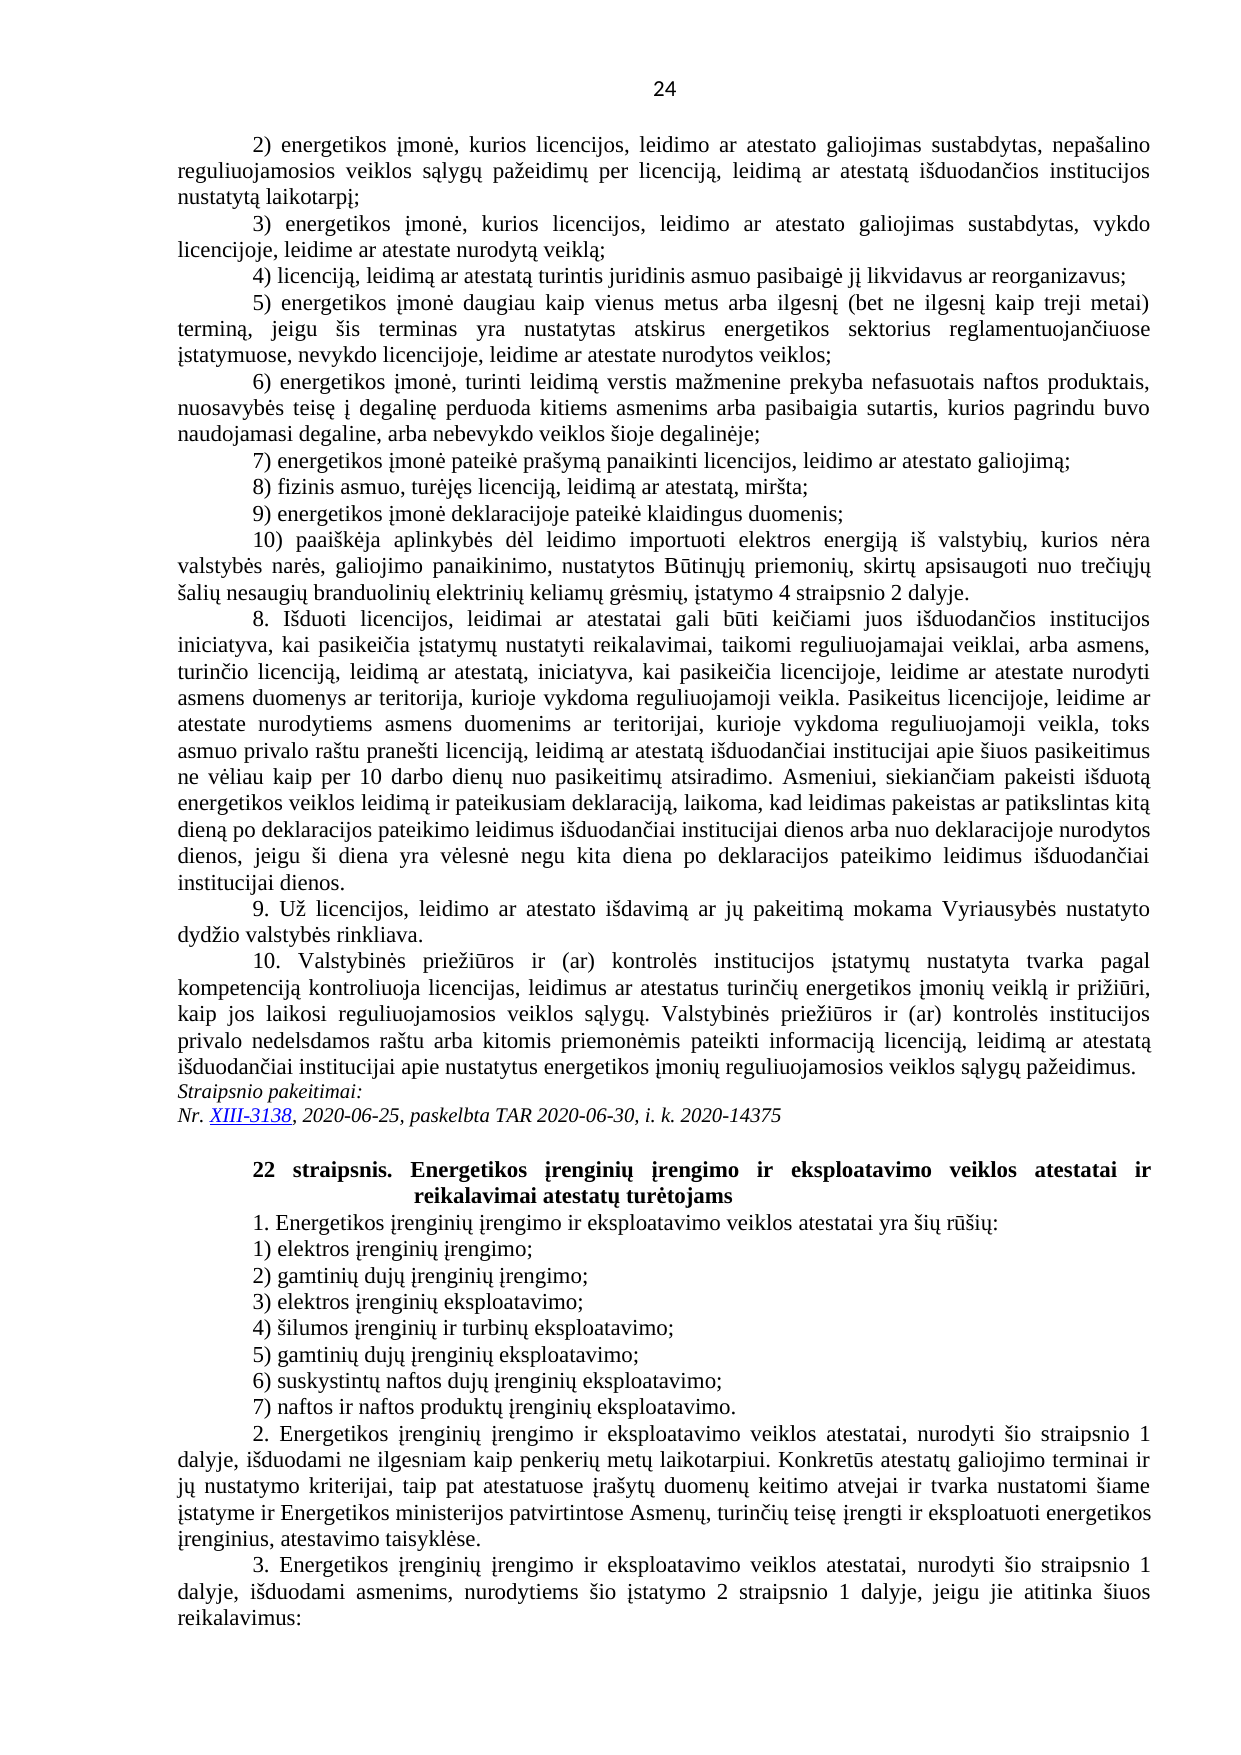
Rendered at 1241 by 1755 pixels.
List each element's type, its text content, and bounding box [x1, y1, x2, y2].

text 3. Energetikos įrenginių įrengimo ir eksploatavimo veiklos atestatai, nurodyti šio straipsnio 1 dalyje, išduodami asmenims, nurodytiems šio įstatymo 2 straipsnio 1 dalyje, jeigu jie atitinka šiuos reikalavimus: [177, 1552, 1152, 1631]
text 22 straipsnis. Energetikos įrenginių įrengimo ir eksploatavimo veiklos atestatai ir reikalavimai atestatų turėtojams [252, 1156, 1152, 1209]
text 6) suskystintų naftos dujų įrenginių eksploatavimo; [177, 1367, 1152, 1393]
text Straipsnio pakeitimai: [177, 1079, 1152, 1103]
text 5) energetikos įmonė daugiau kaip vienus metus arba ilgesnį (bet ne ilgesnį kaip treji metai) terminą, jeigu šis terminas yra nustatytas atskirus energetikos sektorius reglamentuojančiuose įstatymuose, nevykdo licencijoje, leidime ar atestate nurodytos veiklos; [177, 289, 1152, 368]
text 5) gamtinių dujų įrenginių eksploatavimo; [177, 1341, 1152, 1367]
text 1. Energetikos įrenginių įrengimo ir eksploatavimo veiklos atestatai yra šių rūšių: [177, 1209, 1152, 1235]
text 1) elektros įrenginių įrengimo; [177, 1235, 1152, 1262]
text 4) šilumos įrenginių ir turbinų eksploatavimo; [177, 1314, 1152, 1341]
text 10) paaiškėja aplinkybės dėl leidimo importuoti elektros energiją iš valstybių, kurios nėra valstybės narės, galiojimo panaikinimo, nustatytos Būtinųjų priemonių, skirtų apsisaugoti nuo trečiųjų šalių nesaugių branduolinių elektrinių keliamų grėsmių, įstatymo 4 straipsnio 2 dalyje. [177, 526, 1152, 605]
text 3) elektros įrenginių eksploatavimo; [177, 1288, 1152, 1314]
text 10. Valstybinės priežiūros ir (ar) kontrolės institucijos įstatymų nustatyta tvarka pagal kompetenciją kontroliuoja licencijas, leidimus ar atestatus turinčių energetikos įmonių veiklą ir prižiūri, kaip jos laikosi reguliuojamosios veiklos sąlygų. Valstybinės priežiūros ir (ar) kontrolės institucijos privalo nedelsdamos raštu arba kitomis priemonėmis pateikti informaciją licenciją, leidimą ar atestatą išduodančiai institucijai apie nustatytus energetikos įmonių reguliuojamosios veiklos sąlygų pažeidimus. [177, 948, 1152, 1079]
text 7) naftos ir naftos produktų įrenginių eksploatavimo. [177, 1393, 1152, 1420]
text 8) fizinis asmuo, turėjęs licenciją, leidimą ar atestatą, miršta; [177, 473, 1152, 499]
text Nr. XIII-3138, 2020-06-25, paskelbta TAR 2020-06-30, i. k. 2020-14375 [177, 1103, 1152, 1127]
text 2) energetikos įmonė, kurios licencijos, leidimo ar atestato galiojimas sustabdytas, nepašalino reguliuojamosios veiklos sąlygų pažeidimų per licenciją, leidimą ar atestatą išduodančios institucijos nustatytą laikotarpį; [177, 131, 1152, 210]
text 6) energetikos įmonė, turinti leidimą verstis mažmenine prekyba nefasuotais naftos produktais, nuosavybės teisę į degalinę perduoda kitiems asmenims arba pasibaigia sutartis, kurios pagrindu buvo naudojamasi degaline, arba nebevykdo veiklos šioje degalinėje; [177, 368, 1152, 447]
text 3) energetikos įmonė, kurios licencijos, leidimo ar atestato galiojimas sustabdytas, vykdo licencijoje, leidime ar atestate nurodytą veiklą; [177, 210, 1152, 262]
text 9) energetikos įmonė deklaracijoje pateikė klaidingus duomenis; [177, 499, 1152, 526]
text 9. Už licencijos, leidimo ar atestato išdavimą ar jų pakeitimą mokama Vyriausybės nustatyto dydžio valstybės rinkliava. [177, 895, 1152, 948]
text 4) licenciją, leidimą ar atestatą turintis juridinis asmuo pasibaigė jį likvidavus ar reorganizavus; [177, 262, 1152, 289]
text 8. Išduoti licencijos, leidimai ar atestatai gali būti keičiami juos išduodančios institucijos iniciatyva, kai pasikeičia įstatymų nustatyti reikalavimai, taikomi reguliuojamajai veiklai, arba asmens, turinčio licenciją, leidimą ar atestatą, iniciatyva, kai pasikeičia licencijoje, leidime ar atestate nurodyti asmens duomenys ar teritorija, kurioje vykdoma reguliuojamoji veikla. Pasikeitus licencijoje, leidime ar atestate nurodytiems asmens duomenims ar teritorijai, kurioje vykdoma reguliuojamoji veikla, toks asmuo privalo raštu pranešti licenciją, leidimą ar atestatą išduodančiai institucijai apie šiuos pasikeitimus ne vėliau kaip per 10 darbo dienų nuo pasikeitimų atsiradimo. Asmeniui, siekiančiam pakeisti išduotą energetikos veiklos leidimą ir pateikusiam deklaraciją, laikoma, kad leidimas pakeistas ar patikslintas kitą dieną po deklaracijos pateikimo leidimus išduodančiai institucijai dienos arba nuo deklaracijoje nurodytos dienos, jeigu ši diena yra vėlesnė negu kita diena po deklaracijos pateikimo leidimus išduodančiai institucijai dienos. [177, 605, 1152, 895]
text 2. Energetikos įrenginių įrengimo ir eksploatavimo veiklos atestatai, nurodyti šio straipsnio 1 dalyje, išduodami ne ilgesniam kaip penkerių metų laikotarpiui. Konkretūs atestatų galiojimo terminai ir jų nustatymo kriterijai, taip pat atestatuose įrašytų duomenų keitimo atvejai ir tvarka nustatomi šiame įstatyme ir Energetikos ministerijos patvirtintose Asmenų, turinčių teisę įrengti ir eksploatuoti energetikos įrenginius, atestavimo taisyklėse. [177, 1420, 1152, 1552]
text 7) energetikos įmonė pateikė prašymą panaikinti licencijos, leidimo ar atestato galiojimą; [177, 447, 1152, 473]
text 2) gamtinių dujų įrenginių įrengimo; [177, 1262, 1152, 1288]
